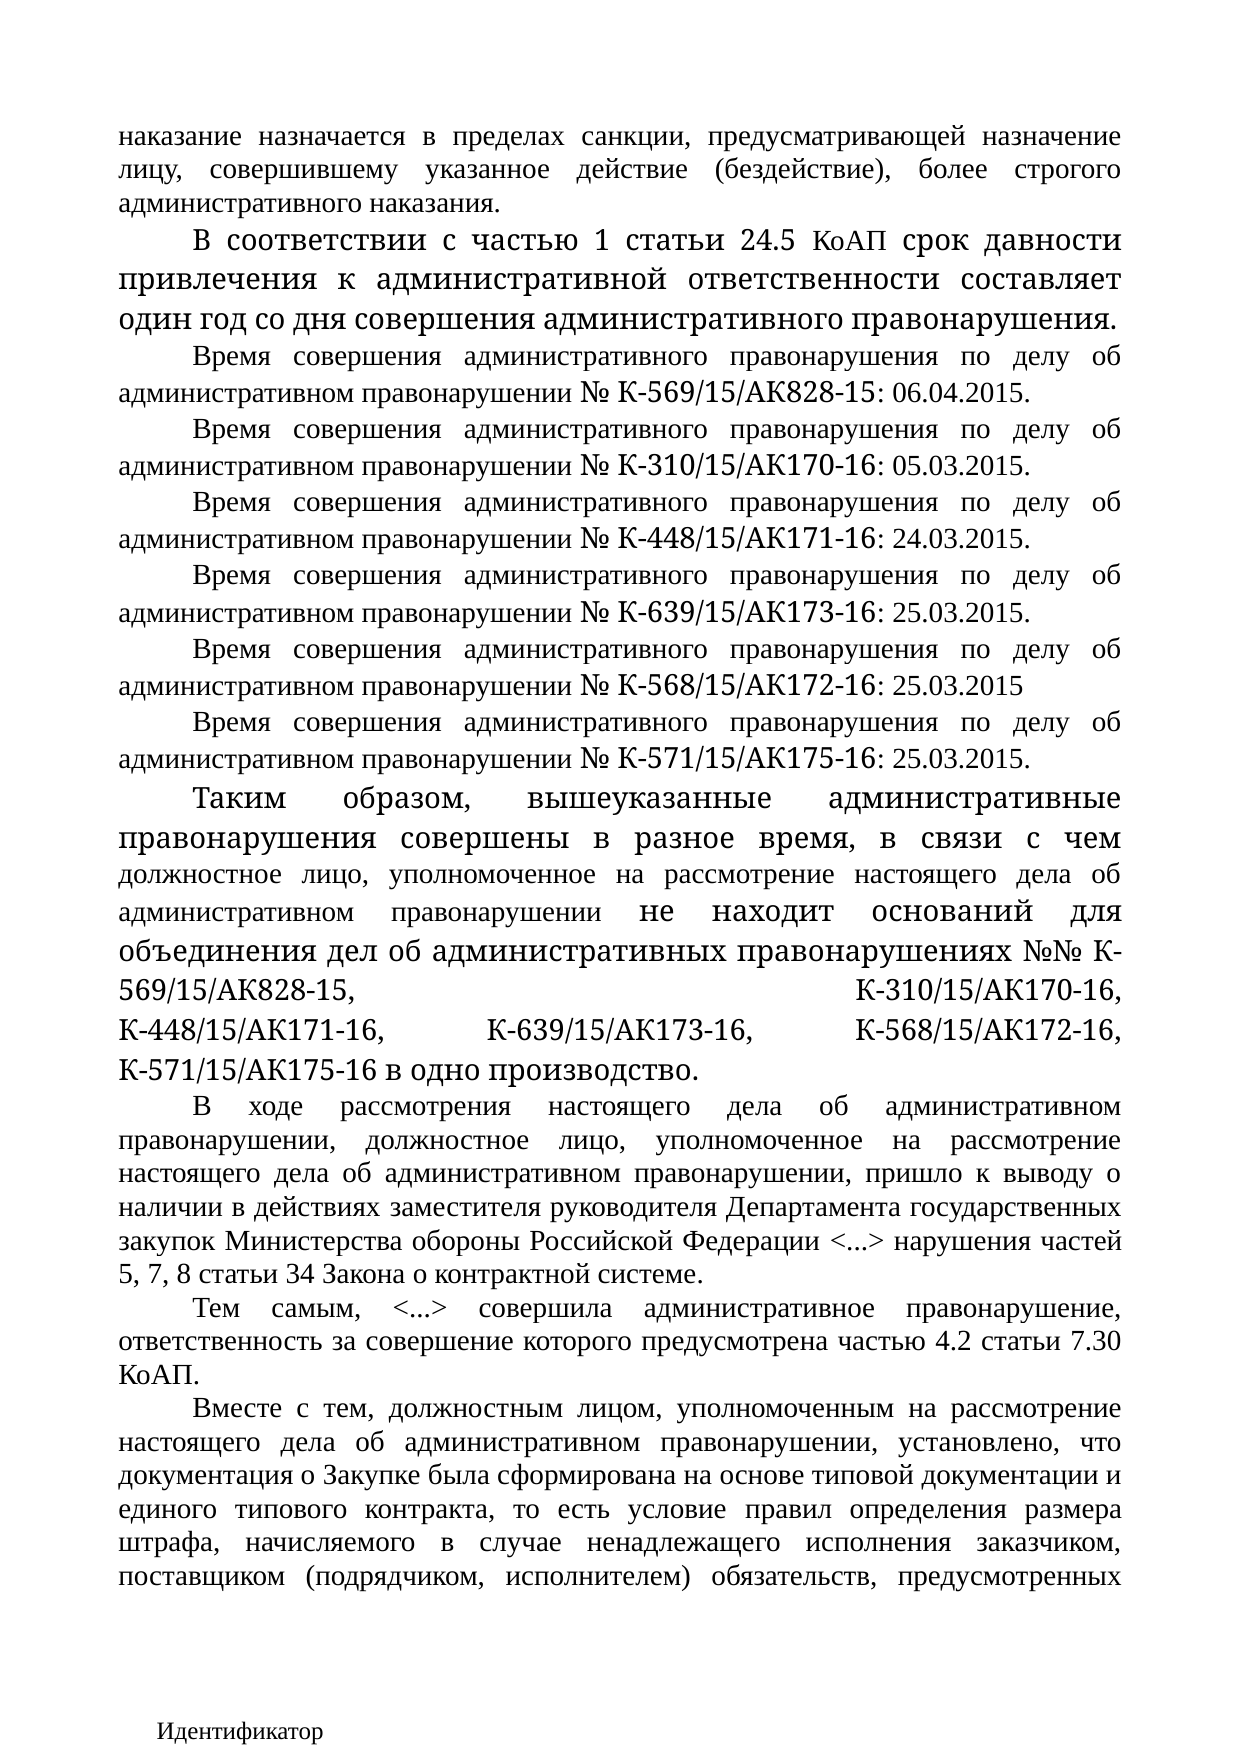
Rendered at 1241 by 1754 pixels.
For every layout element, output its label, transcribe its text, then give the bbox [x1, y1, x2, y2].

text В ходе рассмотрения настоящего дела об административном правонарушении, должностное лицо, уполномоченное на рассмотрение настоящего дела об административном правонарушении, пришло к выводу о наличии в действиях заместителя руководителя Департамента государственных закупок Министерства обороны Российской Федерации <...> нарушения частей 5, 7, 8 статьи 34 Закона о контрактной системе. [118, 1088, 1122, 1290]
text наказание назначается в пределах санкции, предусматривающей назначение лицу, совершившему указанное действие (бездействие), более строгого административного наказания. [118, 118, 1122, 219]
text Время совершения административного правонарушения по делу об административном правонарушении № К-310/15/АК170-16: 05.03.2015. [118, 411, 1122, 484]
text Время совершения административного правонарушения по делу об административном правонарушении № К-568/15/АК172-16: 25.03.2015 [118, 631, 1122, 704]
text В соответствии с частью 1 статьи 24.5 КоАП срок давности привлечения к административной ответственности составляет один год со дня совершения административного правонарушения. [118, 219, 1122, 338]
text Тем самым, <...> совершила административное правонарушение, ответственность за совершение которого предусмотрена частью 4.2 статьи 7.30 КоАП. [118, 1290, 1122, 1390]
text Вместе с тем, должностным лицом, уполномоченным на рассмотрение настоящего дела об административном правонарушении, установлено, что документация о Закупке была сформирована на основе типовой документации и единого типового контракта, то есть условие правил определения размера штрафа, начисляемого в случае ненадлежащего исполнения заказчиком, поставщиком (подрядчиком, исполнителем) обязательств, предусмотренных [118, 1390, 1122, 1592]
text Время совершения административного правонарушения по делу об административном правонарушении № К-639/15/АК173-16: 25.03.2015. [118, 557, 1122, 631]
text Таким образом, вышеуказанные административные правонарушения совершены в разное время, в связи с чем должностное лицо, уполномоченное на рассмотрение настоящего дела об административном правонарушении не находит оснований для объединения дел об административных правонарушениях №№ К-569/15/АК828-15, К-310/15/АК170-16, К-448/15/АК171-16, К-639/15/АК173-16, К-568/15/АК172-16, К-571/15/АК175-16 в одно производство. [118, 777, 1122, 1088]
text Время совершения административного правонарушения по делу об административном правонарушении № К-571/15/АК175-16: 25.03.2015. [118, 704, 1122, 777]
text Время совершения административного правонарушения по делу об административном правонарушении № К-569/15/АК828-15: 06.04.2015. [118, 338, 1122, 411]
text Время совершения административного правонарушения по делу об административном правонарушении № К-448/15/АК171-16: 24.03.2015. [118, 484, 1122, 557]
